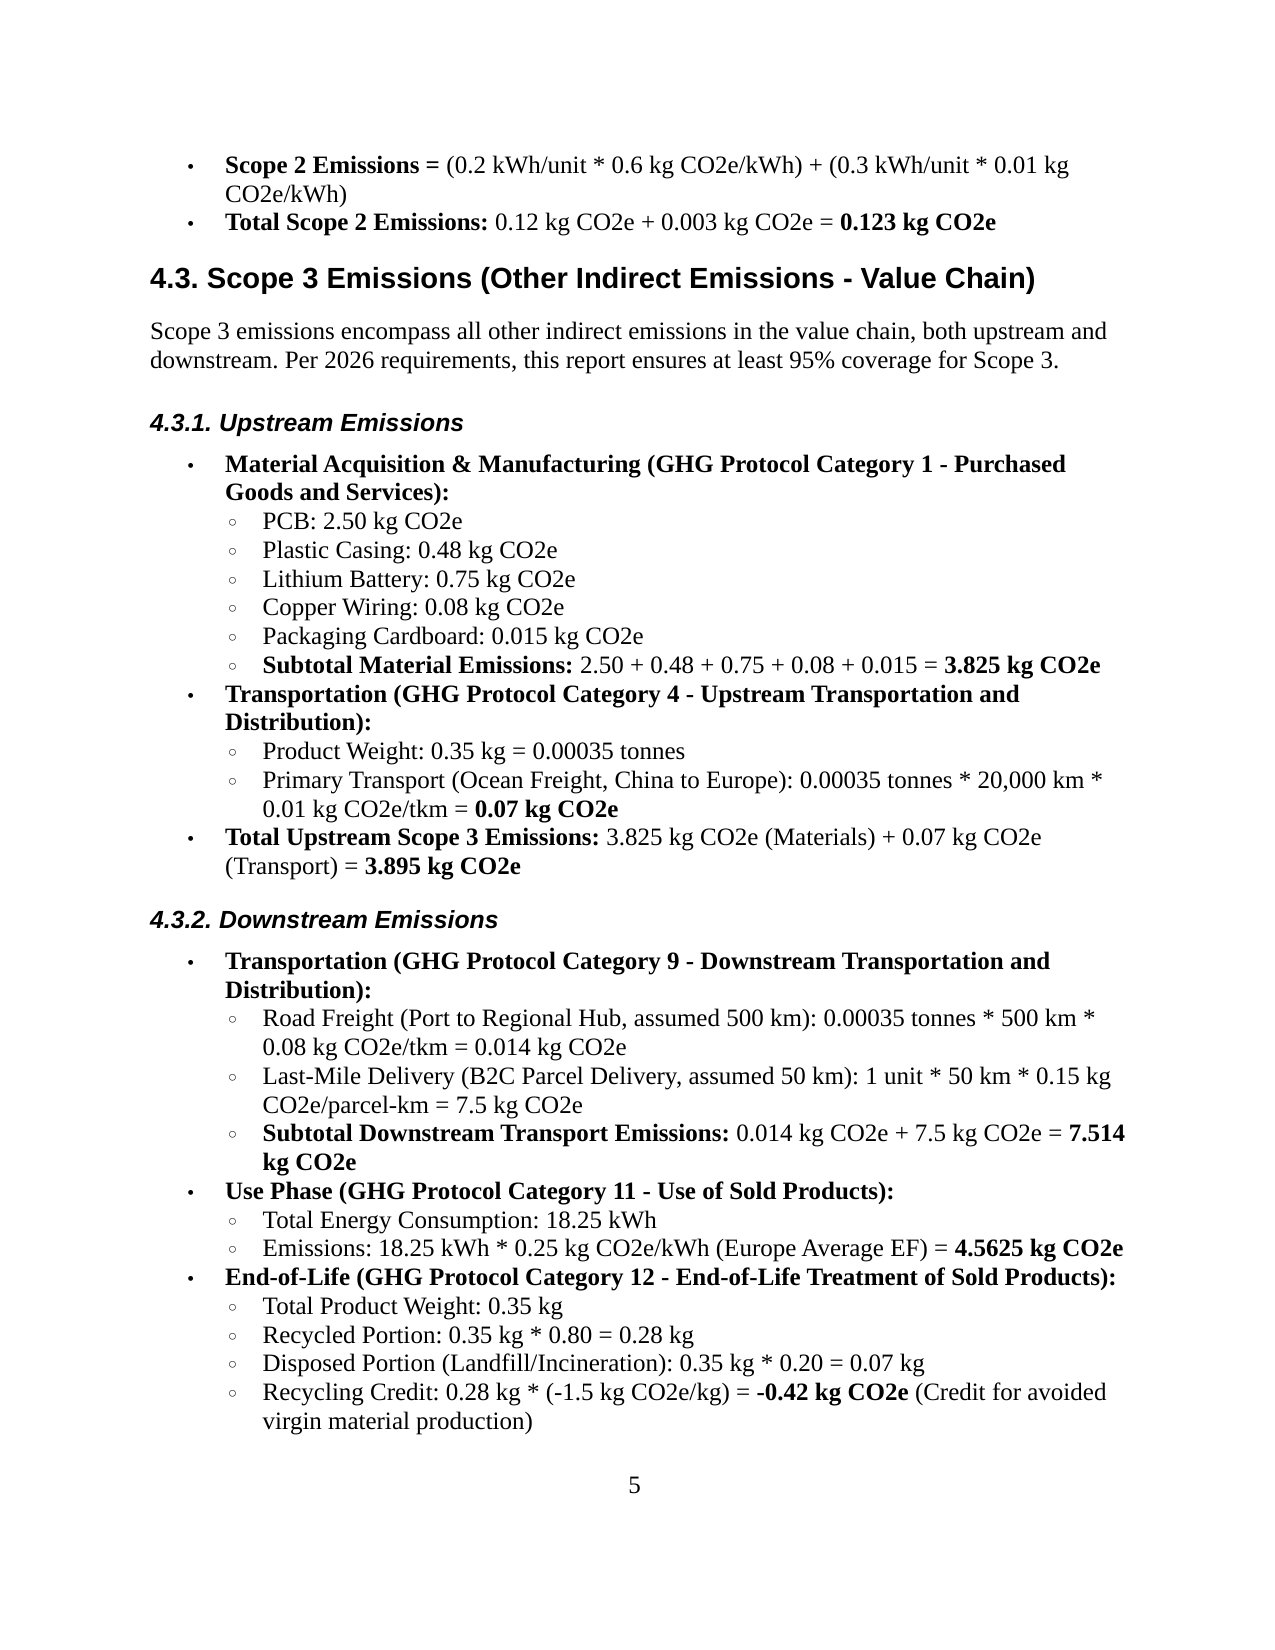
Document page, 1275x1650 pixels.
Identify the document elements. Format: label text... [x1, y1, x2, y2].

list Plastic Casing: 0.48 kg CO2e [225, 535, 1125, 564]
list Packaging Cardboard: 0.015 kg CO2e [225, 621, 1125, 650]
list Use Phase (GHG Protocol Category 11 - Use of Sold Products): [187, 1176, 1125, 1205]
list Total Scope 2 Emissions: 0.12 kg CO2e + 0.003 kg CO2e = 0.123 kg CO2e [187, 207, 1125, 236]
list Recycled Portion: 0.35 kg * 0.80 = 0.28 kg [225, 1320, 1125, 1348]
list Transportation (GHG Protocol Category 9 - Downstream Transportation and Distribution): [187, 946, 1125, 1003]
list Total Energy Consumption: 18.25 kWh [225, 1205, 1125, 1233]
list Primary Transport (Ocean Freight, China to Europe): 0.00035 tonnes * 20,000 km * 0.01 kg CO2e/tkm = 0.07 kg CO2e [225, 765, 1125, 822]
list Copper Wiring: 0.08 kg CO2e [225, 592, 1125, 621]
list Total Product Weight: 0.35 kg [225, 1291, 1125, 1320]
list Total Upstream Scope 3 Emissions: 3.825 kg CO2e (Materials) + 0.07 kg CO2e (Transport) = 3.895 kg CO2e [187, 822, 1125, 880]
subtitle 4.3. Scope 3 Emissions (Other Indirect Emissions - Value Chain) [150, 261, 1125, 295]
list Material Acquisition & Manufacturing (GHG Protocol Category 1 - Purchased Goods and Services): [187, 449, 1125, 506]
list Subtotal Material Emissions: 2.50 + 0.48 + 0.75 + 0.08 + 0.015 = 3.825 kg CO2e [225, 650, 1125, 679]
subtitle 4.3.2. Downstream Emissions [150, 905, 1125, 933]
list Lithium Battery: 0.75 kg CO2e [225, 564, 1125, 592]
list Road Freight (Port to Regional Hub, assumed 500 km): 0.00035 tonnes * 500 km * 0.08 kg CO2e/tkm = 0.014 kg CO2e [225, 1003, 1125, 1061]
list Subtotal Downstream Transport Emissions: 0.014 kg CO2e + 7.5 kg CO2e = 7.514 kg CO2e [225, 1118, 1125, 1176]
list Emissions: 18.25 kWh * 0.25 kg CO2e/kWh (Europe Average EF) = 4.5625 kg CO2e [225, 1233, 1125, 1262]
list Disposed Portion (Landfill/Incineration): 0.35 kg * 0.20 = 0.07 kg [225, 1348, 1125, 1377]
subtitle 4.3.1. Upstream Emissions [150, 408, 1125, 436]
list Scope 2 Emissions = (0.2 kWh/unit * 0.6 kg CO2e/kWh) + (0.3 kWh/unit * 0.01 kg CO2e/kWh) [187, 150, 1125, 207]
text Scope 3 emissions encompass all other indirect emissions in the value chain, both upstream and downstream. Per 2026 requirements, this report ensures at least 95% coverage for Scope 3. [150, 316, 1125, 374]
list PCB: 2.50 kg CO2e [225, 506, 1125, 535]
list Product Weight: 0.35 kg = 0.00035 tonnes [225, 736, 1125, 765]
list Recycling Credit: 0.28 kg * (-1.5 kg CO2e/kg) = -0.42 kg CO2e (Credit for avoided virgin material production) [225, 1377, 1125, 1435]
list Transportation (GHG Protocol Category 4 - Upstream Transportation and Distribution): [187, 679, 1125, 736]
list Last-Mile Delivery (B2C Parcel Delivery, assumed 50 km): 1 unit * 50 km * 0.15 kg CO2e/parcel-km = 7.5 kg CO2e [225, 1061, 1125, 1118]
list End-of-Life (GHG Protocol Category 12 - End-of-Life Treatment of Sold Products): [187, 1262, 1125, 1291]
